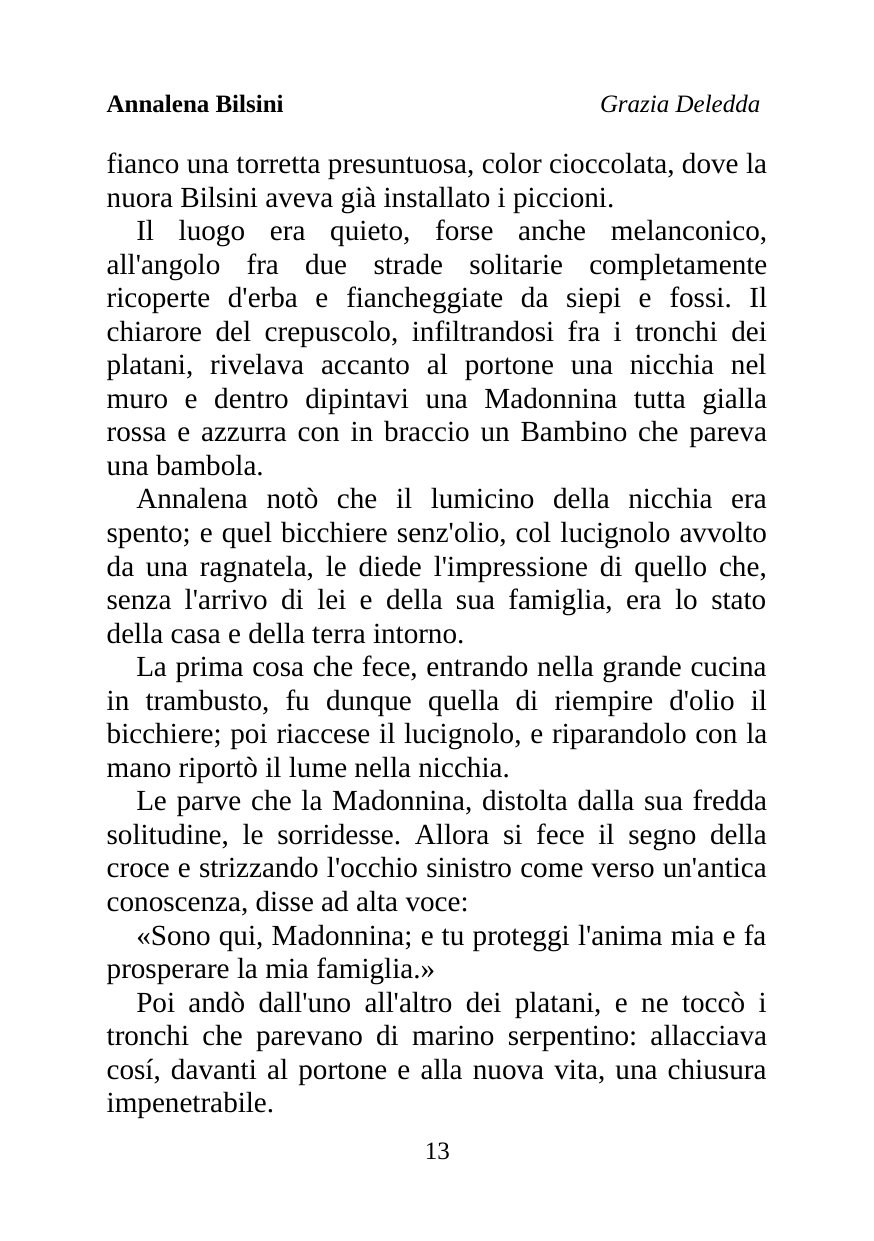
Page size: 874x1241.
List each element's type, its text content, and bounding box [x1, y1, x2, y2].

text La prima cosa che fece, entrando nella grande cucina in trambusto, fu dunque quella di riempire d'olio il bicchiere; poi riaccese il lucignolo, e riparandolo con la mano riportò il lume nella nicchia. [106, 649, 768, 783]
text fianco una torretta presuntuosa, color cioccolata, dove la nuora Bilsini aveva già installato i piccioni. [106, 146, 768, 213]
text Il luogo era quieto, forse anche melanconico, all'angolo fra due strade solitarie completamente ricoperte d'erba e fiancheggiate da siepi e fossi. Il chiarore del crepuscolo, infiltrandosi fra i tronchi dei platani, rivelava accanto al portone una nicchia nel muro e dentro dipintavi una Madonnina tutta gialla rossa e azzurra con in braccio un Bambino che pareva una bambola. [106, 213, 768, 482]
text Annalena notò che il lumicino della nicchia era spento; e quel bicchiere senz'olio, col lucignolo avvolto da una ragnatela, le diede l'impressione di quello che, senza l'arrivo di lei e della sua famiglia, era lo stato della casa e della terra intorno. [106, 482, 768, 649]
text «Sono qui, Madonnina; e tu proteggi l'anima mia e fa prosperare la mia famiglia.» [106, 918, 768, 985]
text Le parve che la Madonnina, distolta dalla sua fredda solitudine, le sorridesse. Allora si fece il segno della croce e strizzando l'occhio sinistro come verso un'antica conoscenza, disse ad alta voce: [106, 783, 768, 918]
text Poi andò dall'uno all'altro dei platani, e ne toccò i tronchi che parevano di marino serpentino: allacciava cosí, davanti al portone e alla nuova vita, una chiusura impenetrabile. [106, 985, 768, 1119]
